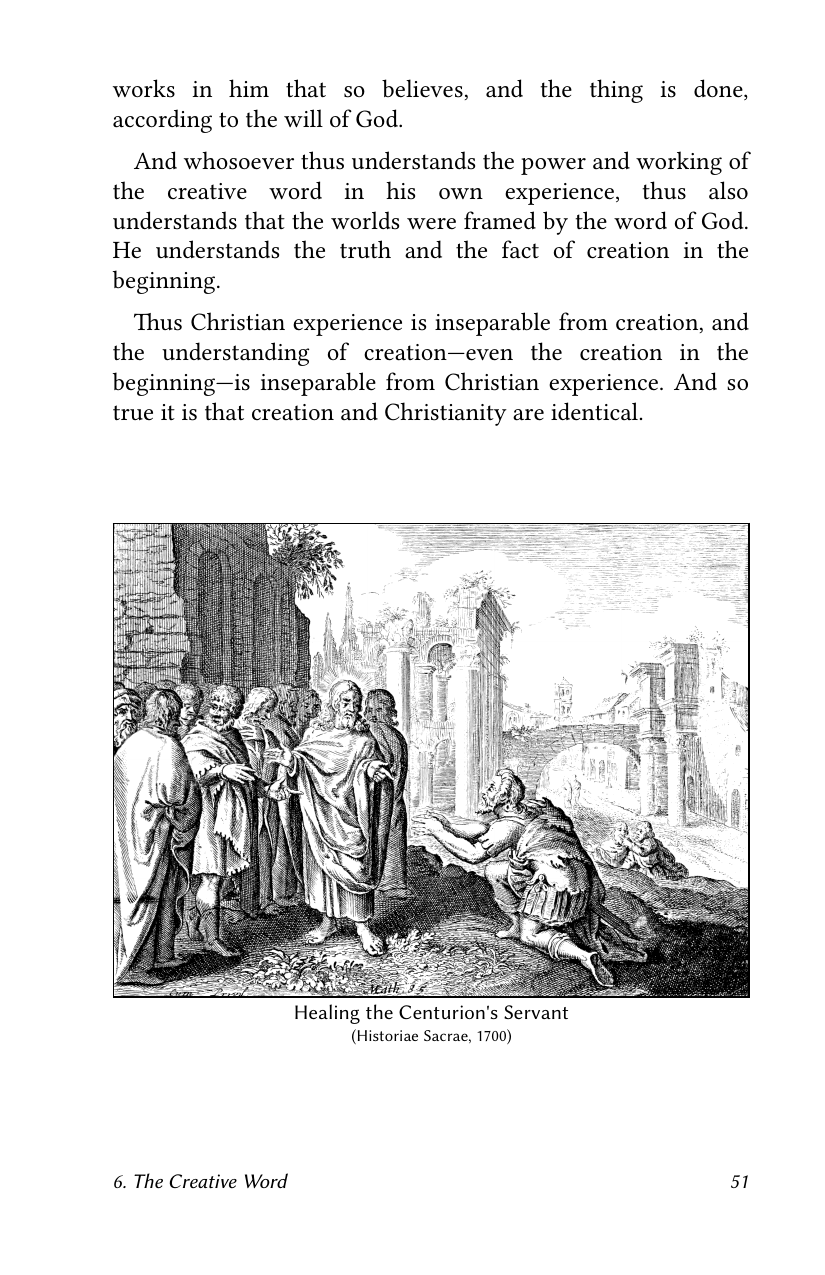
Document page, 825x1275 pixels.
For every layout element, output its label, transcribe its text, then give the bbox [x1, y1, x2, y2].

text And whosoever thus understands the power and working of the creative word in his own experience, thus also understands that the worlds were framed by the word of God. He understands the truth and the fact of creation in the beginning. [112, 147, 750, 295]
picture [114, 524, 748, 996]
text (Historiae Sacrae, 1700) [112, 1025, 750, 1046]
text Healing the Centurion's Servant [112, 524, 750, 1025]
text works in him that so believes, and the thing is done, according to the will of God. [112, 75, 750, 133]
text Thus Christian experience is inseparable from creation, and the understanding of creation—even the creation in the beginning—is inseparable from Christian experience. And so true it is that creation and Christianity are identical. [112, 308, 750, 427]
